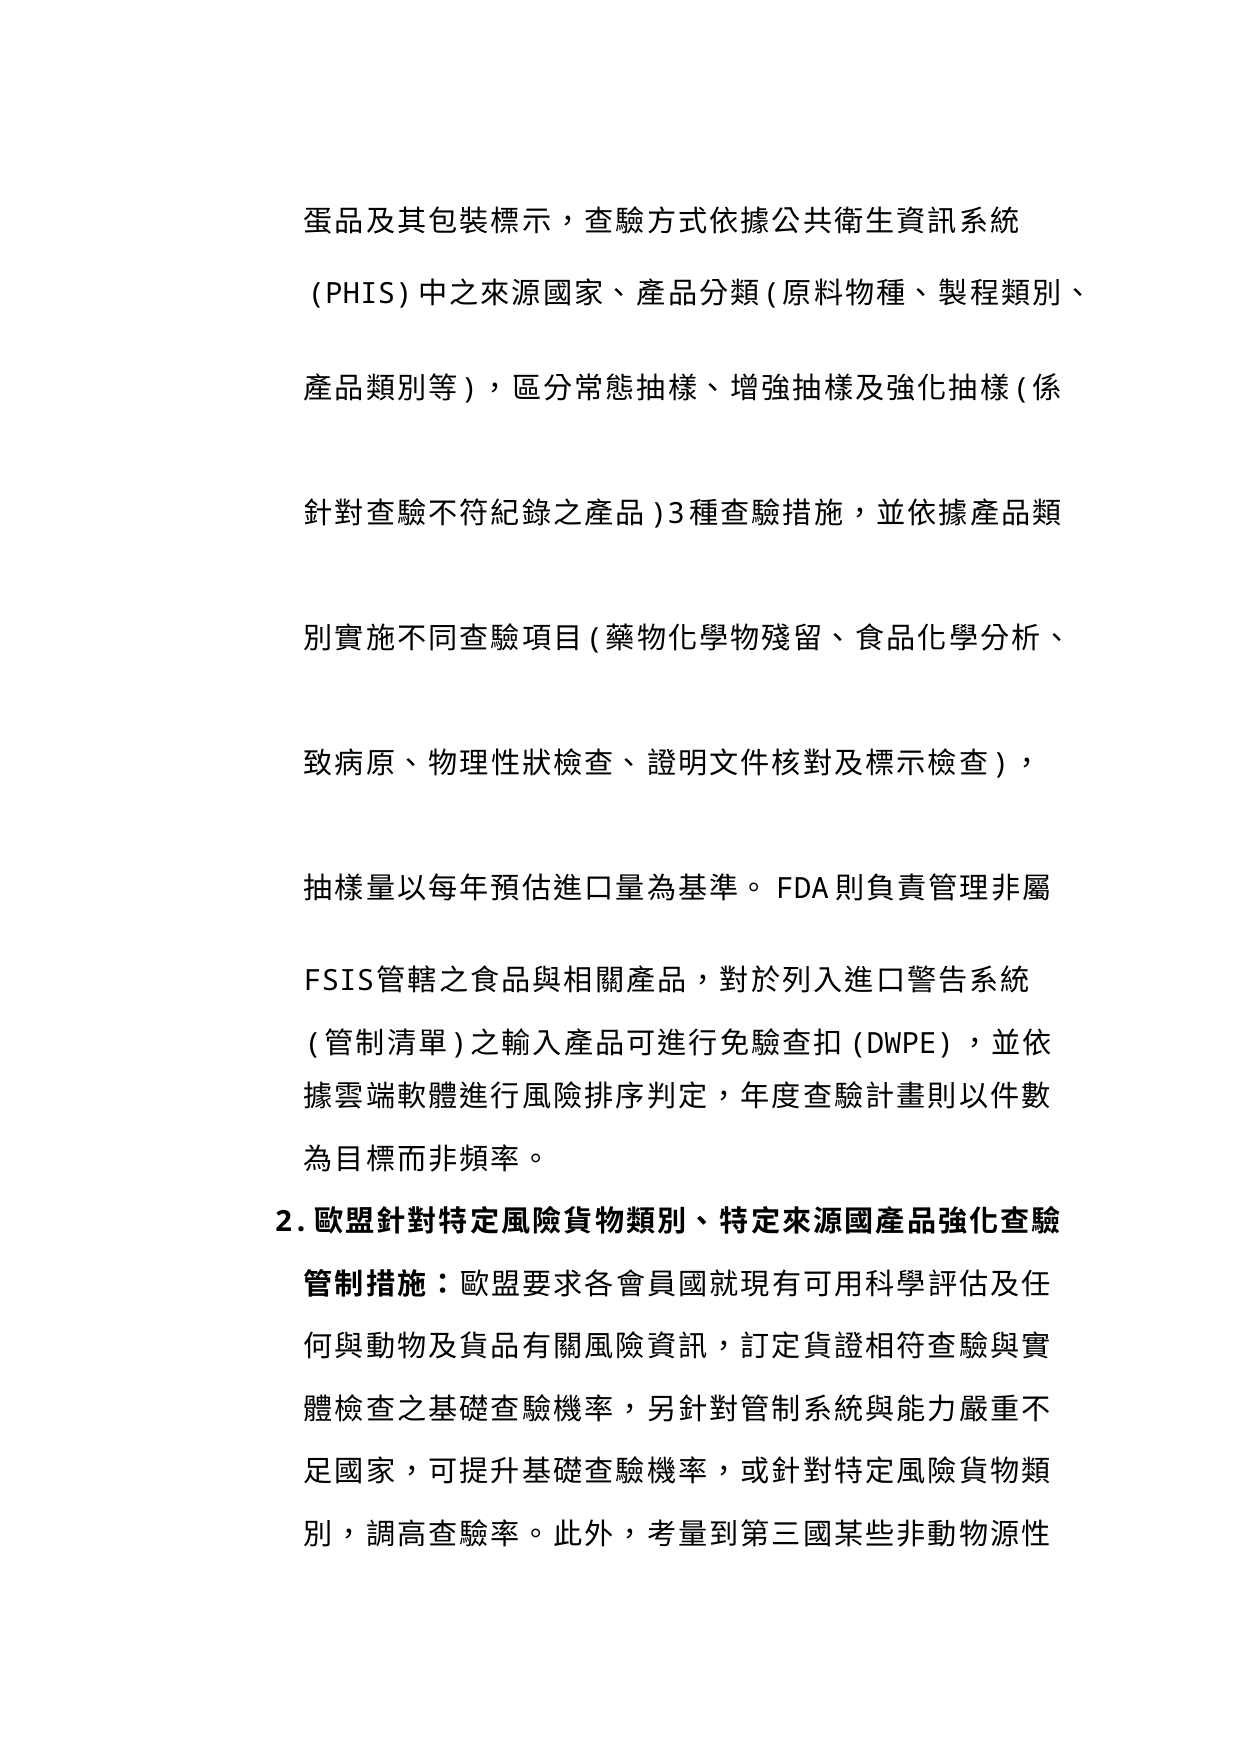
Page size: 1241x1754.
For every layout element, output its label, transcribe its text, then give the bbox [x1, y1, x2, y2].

text 2.歐盟針對特定風險貨物類別、特定來源國產品強化查驗管制措施：歐盟要求各會員國就現有可用科學評估及任何與動物及貨品有關風險資訊，訂定貨證相符查驗與實體檢查之基礎查驗機率，另針對管制系統與能力嚴重不足國家，可提升基礎查驗機率，或針對特定風險貨物類別，調高查驗率。此外，考量到第三國某些非動物源性食品及飼料所帶來之風險及該貨品類型受邊境拒絕次數，針對特定來源國之特定產品，訂定暫時增強管制措施及實體檢查查驗率。 [269, 1177, 1063, 1552]
text 1.美國由食品安全檢查署(FSIS)及食品藥物管理署(FDA)執行相關邊境查驗：FSIS係負責管理禽畜肉品、蛋品及其包裝標示，查驗方式依據公共衛生資訊系統(PHIS)中之來源國家、產品分類(原料物種、製程類別、產品類別等)，區分常態抽樣、增強抽樣及強化抽樣(係針對查驗不符紀錄之產品)3種查驗措施，並依據產品類別實施不同查驗項目(藥物化學物殘留、食品化學分析、致病原、物理性狀檢查、證明文件核對及標示檢查)，抽樣量以每年預估進口量為基準。FDA則負責管理非屬FSIS管轄之食品與相關產品，對於列入進口警告系統(管制清單)之輸入產品可進行免驗查扣(DWPE)，並依據雲端軟體進行風險排序判定，年度查驗計畫則以件數為目標而非頻率。 [269, 177, 1063, 1177]
